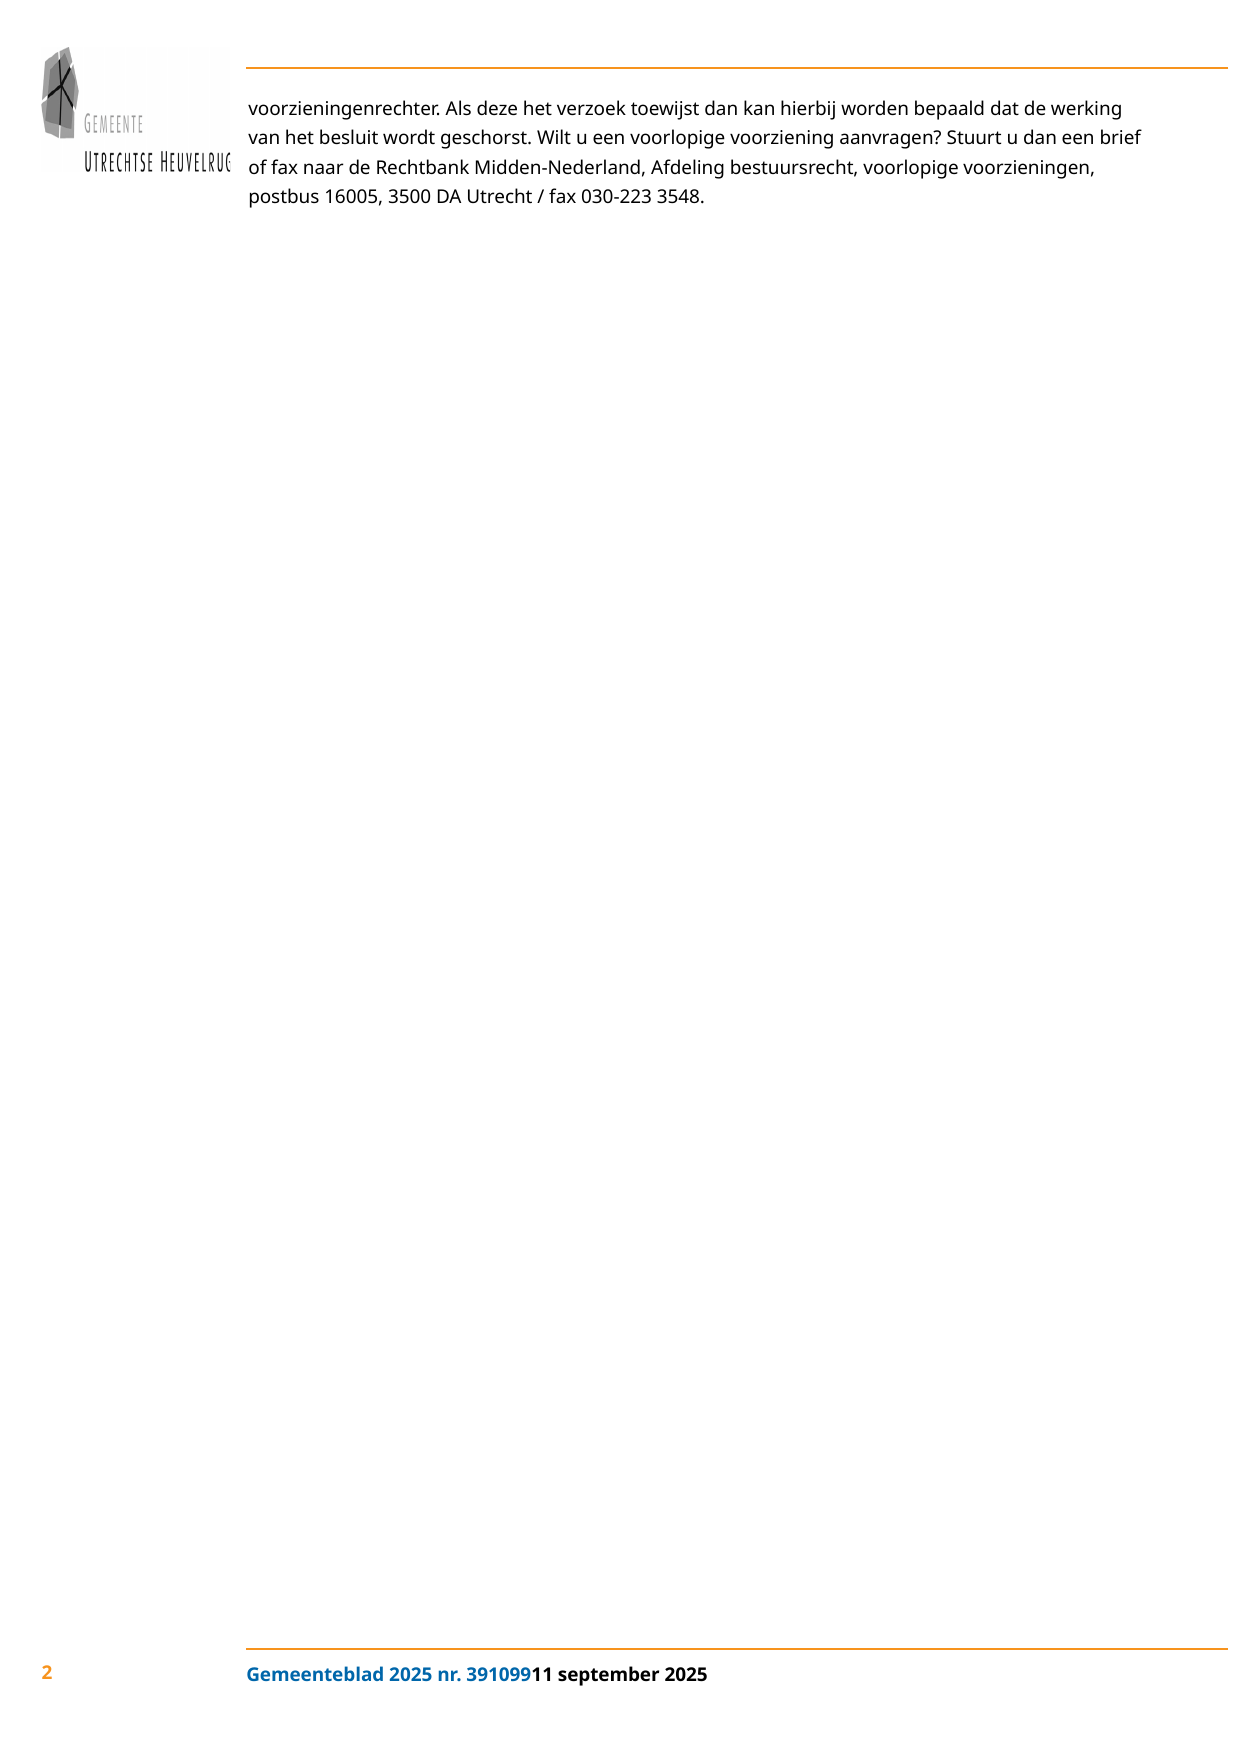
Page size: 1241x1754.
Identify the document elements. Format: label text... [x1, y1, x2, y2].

picture [41, 47, 231, 172]
text voorzieningenrechter. Als deze het verzoek toewijst dan kan hierbij worden bepaald dat de werking van het besluit wordt geschorst. Wilt u een voorlopige voorziening aanvragen? Stuurt u dan een brief of fax naar de Rechtbank Midden-Nederland, Afdeling bestuursrecht, voorlopige voorzieningen, postbus 16005, 3500 DA Utrecht / fax 030-223 3548. [248, 95, 1152, 209]
